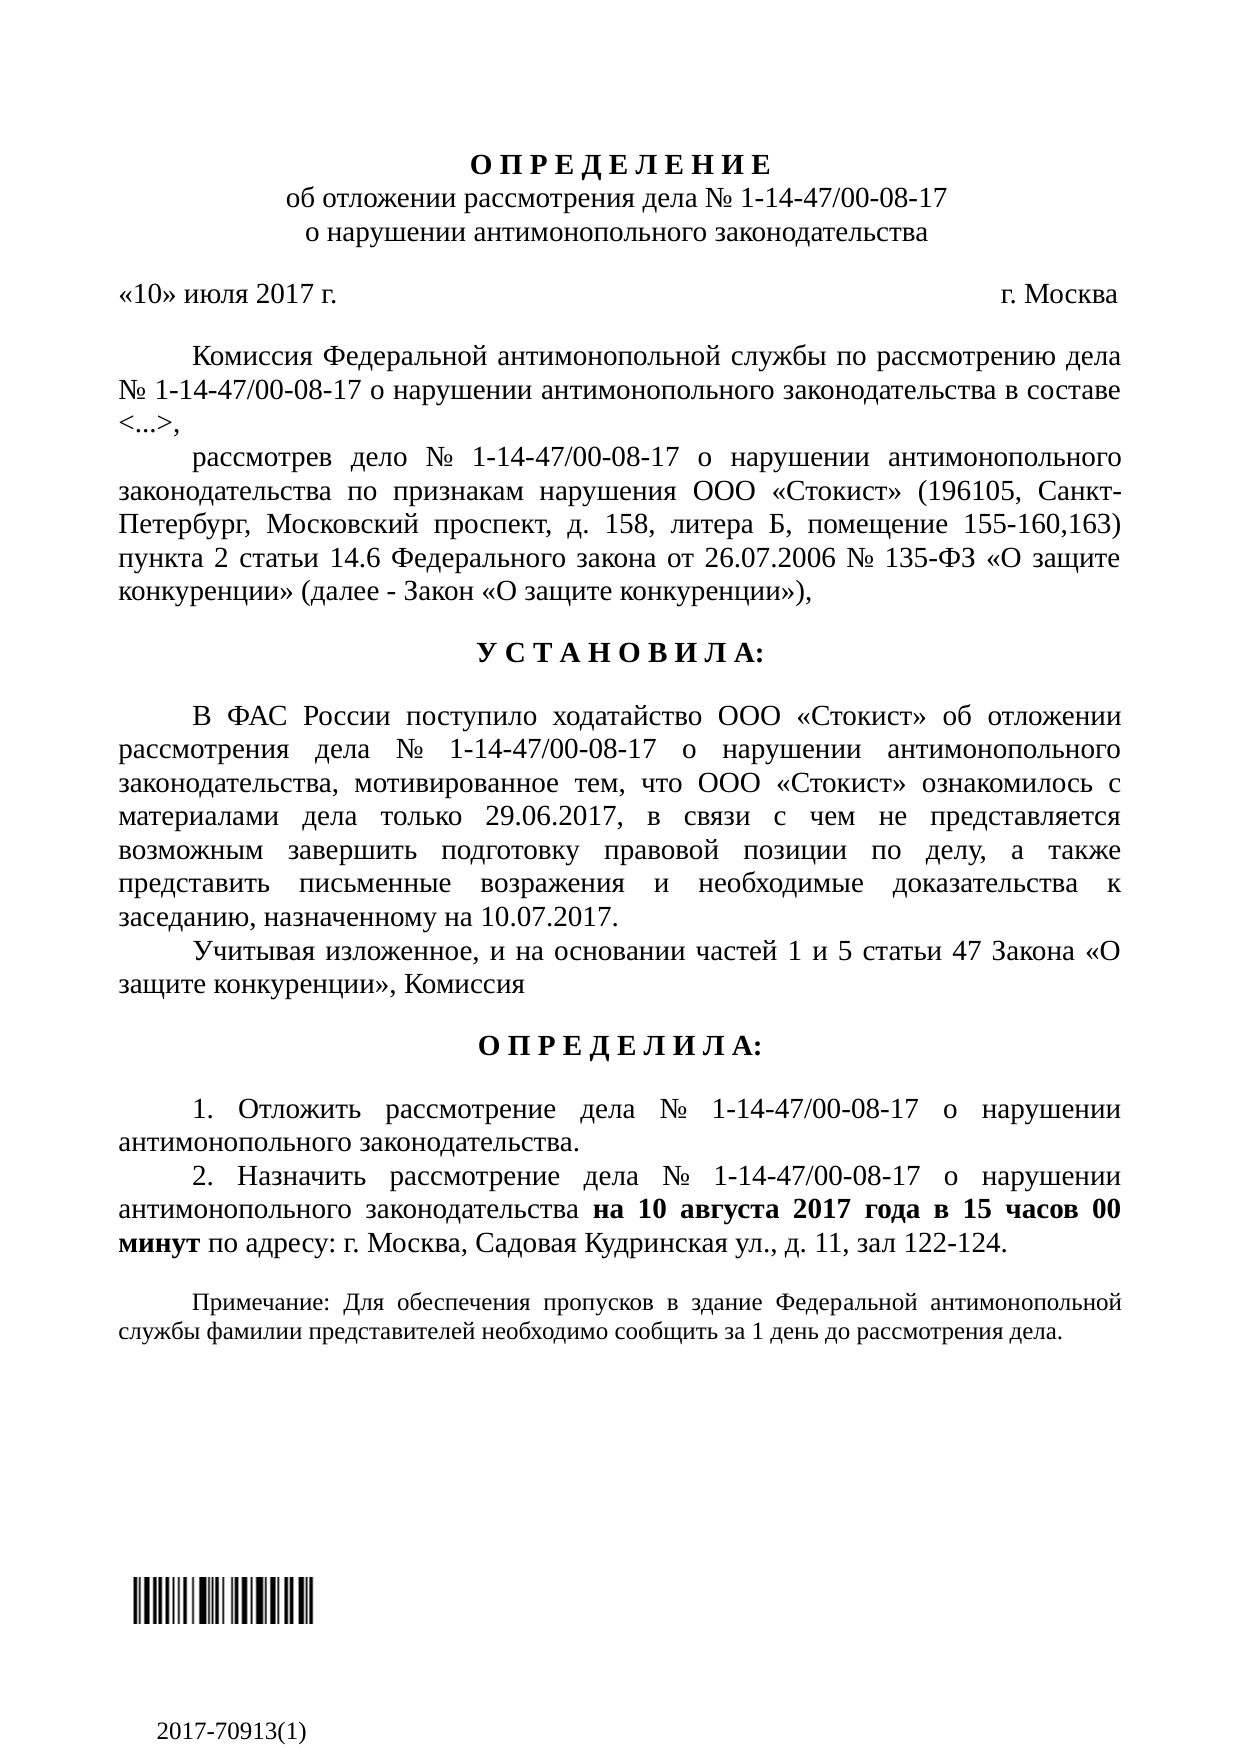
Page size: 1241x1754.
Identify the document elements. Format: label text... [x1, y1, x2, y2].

text У С Т А Н О В И Л А: [118, 636, 1122, 669]
text 2. Назначить рассмотрение дела № 1-14-47/00-08-17 о нарушении антимонопольного законодательства на 10 августа 2017 года в 15 часов 00 минут по адресу: г. Москва, Садовая Кудринская ул., д. 11, зал 122-124. [118, 1158, 1122, 1258]
text «10» июля 2017 г. г. Москва [118, 276, 1122, 310]
text об отложении рассмотрения дела № 1-14-47/00-08-17 [118, 180, 1122, 214]
text Примечание: Для обеспечения пропусков в здание Федеральной антимонопольной службы фамилии представителей необходимо сообщить за 1 день до рассмотрения дела. [118, 1287, 1122, 1345]
text О П Р Е Д Е Л Е Н И Е [118, 147, 1122, 180]
text Комиссия Федеральной антимонопольной службы по рассмотрению дела № 1-14-47/00-08-17 о нарушении антимонопольного законодательства в составе <...>, [118, 338, 1122, 439]
text В ФАС России поступило ходатайство ООО «Стокист» об отложении рассмотрения дела № 1-14-47/00-08-17 о нарушении антимонопольного законодательства, мотивированное тем, что ООО «Стокист» ознакомилось с материалами дела только 29.06.2017, в связи с чем не представляется возможным завершить подготовку правовой позиции по делу, а также представить письменные возражения и необходимые доказательства к заседанию, назначенному на 10.07.2017. [118, 698, 1122, 933]
picture [118, 1577, 331, 1624]
text рассмотрев дело № 1-14-47/00-08-17 о нарушении антимонопольного законодательства по признакам нарушения ООО «Стокист» (196105, Санкт-Петербург, Московский проспект, д. 158, литера Б, помещение 155-160,163) пункта 2 статьи 14.6 Федерального закона от 26.07.2006 № 135-ФЗ «О защите конкуренции» (далее - Закон «О защите конкуренции»), [118, 439, 1122, 607]
text 1. Отложить рассмотрение дела № 1-14-47/00-08-17 о нарушении антимонопольного законодательства. [118, 1091, 1122, 1158]
text о нарушении антимонопольного законодательства [118, 214, 1122, 247]
text Учитывая изложенное, и на основании частей 1 и 5 статьи 47 Закона «О защите конкуренции», Комиссия [118, 933, 1122, 1000]
text О П Р Е Д Е Л И Л А: [118, 1028, 1122, 1062]
